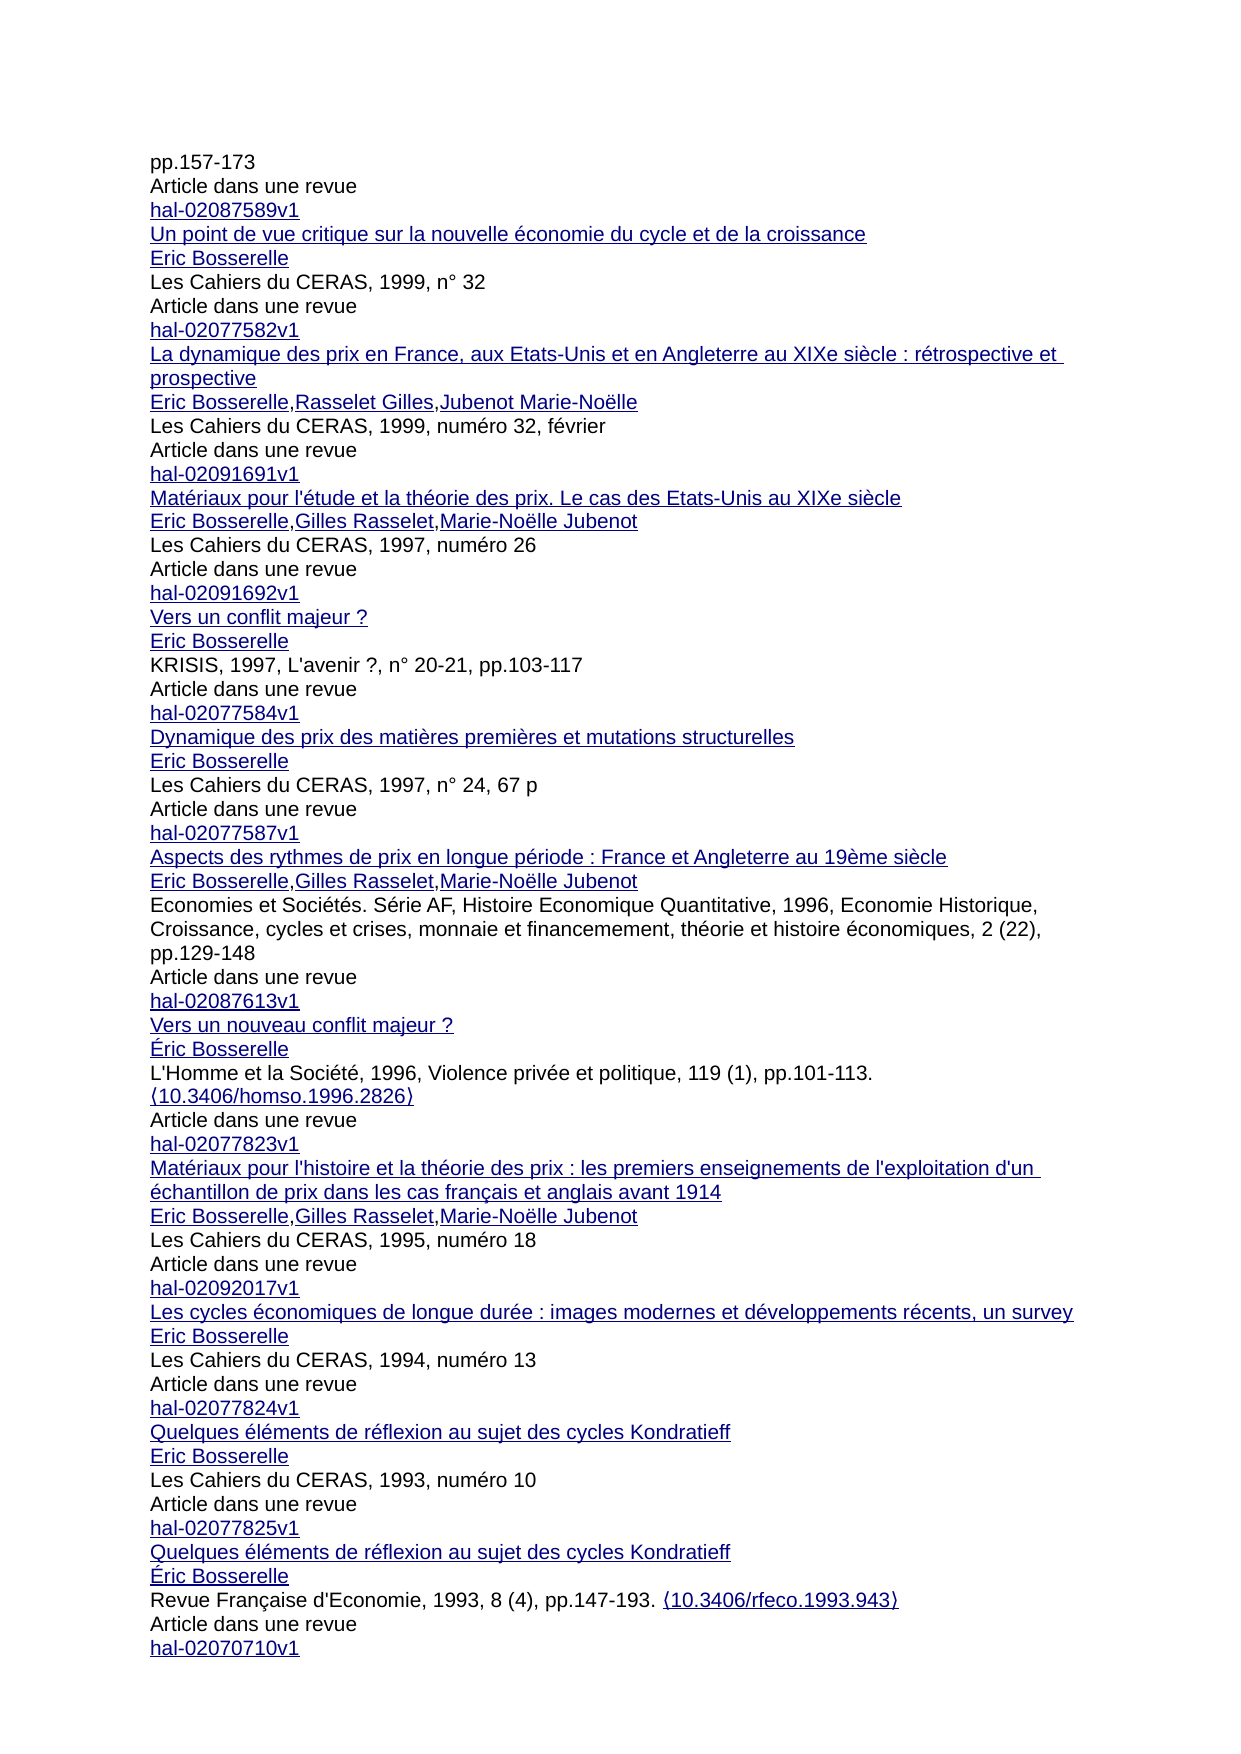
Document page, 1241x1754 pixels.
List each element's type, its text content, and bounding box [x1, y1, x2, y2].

table_cell Aspects des rythmes de prix en longue période : France et Angleterre au 19ème siècle Eric Bosserelle,Gilles Rasselet,Marie-Noëlle Jubenot Economies et Sociétés. Série AF, Histoire Economique Quantitative, 1996, Economie Historique, Croissance, cycles et crises, monnaie et financemement, théorie et histoire économiques, 2 (22), pp.129-148 Article dans une revue hal-02087613v1 [150, 845, 1090, 1012]
table_cell Vers un nouveau conflit majeur ? Éric Bosserelle L'Homme et la Société, 1996, Violence privée et politique, 119 (1), pp.101-113. ⟨10.3406/homso.1996.2826⟩ Article dans une revue hal-02077823v1 [150, 1013, 1090, 1156]
table_cell Matériaux pour l'étude et la théorie des prix. Le cas des Etats-Unis au XIXe siècle Eric Bosserelle,Gilles Rasselet,Marie-Noëlle Jubenot Les Cahiers du CERAS, 1997, numéro 26 Article dans une revue hal-02091692v1 [150, 485, 1090, 605]
table_cell Quelques éléments de réflexion au sujet des cycles Kondratieff Eric Bosserelle Les Cahiers du CERAS, 1993, numéro 10 Article dans une revue hal-02077825v1 [150, 1420, 1090, 1539]
table_cell Quelques éléments de réflexion au sujet des cycles Kondratieff Éric Bosserelle Revue Française d'Economie, 1993, 8 (4), pp.147-193. ⟨10.3406/rfeco.1993.943⟩ Article dans une revue hal-02070710v1 [150, 1540, 1090, 1659]
table_cell pp.157-173 Article dans une revue hal-02087589v1 [150, 150, 1090, 222]
table_cell Matériaux pour l'histoire et la théorie des prix : les premiers enseignements de l'exploitation d'un échantillon de prix dans les cas français et anglais avant 1914 Eric Bosserelle,Gilles Rasselet,Marie-Noëlle Jubenot Les Cahiers du CERAS, 1995, numéro 18 Article dans une revue hal-02092017v1 [150, 1156, 1090, 1300]
table_cell Dynamique des prix des matières premières et mutations structurelles Eric Bosserelle Les Cahiers du CERAS, 1997, n° 24, 67 p Article dans une revue hal-02077587v1 [150, 725, 1090, 845]
table_cell Les cycles économiques de longue durée : images modernes et développements récents, un survey Eric Bosserelle Les Cahiers du CERAS, 1994, numéro 13 Article dans une revue hal-02077824v1 [150, 1300, 1090, 1420]
table_cell Vers un conflit majeur ? Eric Bosserelle KRISIS, 1997, L'avenir ?, n° 20-21, pp.103-117 Article dans une revue hal-02077584v1 [150, 605, 1090, 725]
table_cell La dynamique des prix en France, aux Etats-Unis et en Angleterre au XIXe siècle : rétrospective et prospective Eric Bosserelle,Rasselet Gilles,Jubenot Marie-Noëlle Les Cahiers du CERAS, 1999, numéro 32, février Article dans une revue hal-02091691v1 [150, 342, 1090, 485]
table_cell Un point de vue critique sur la nouvelle économie du cycle et de la croissance Eric Bosserelle Les Cahiers du CERAS, 1999, n° 32 Article dans une revue hal-02077582v1 [150, 222, 1090, 342]
